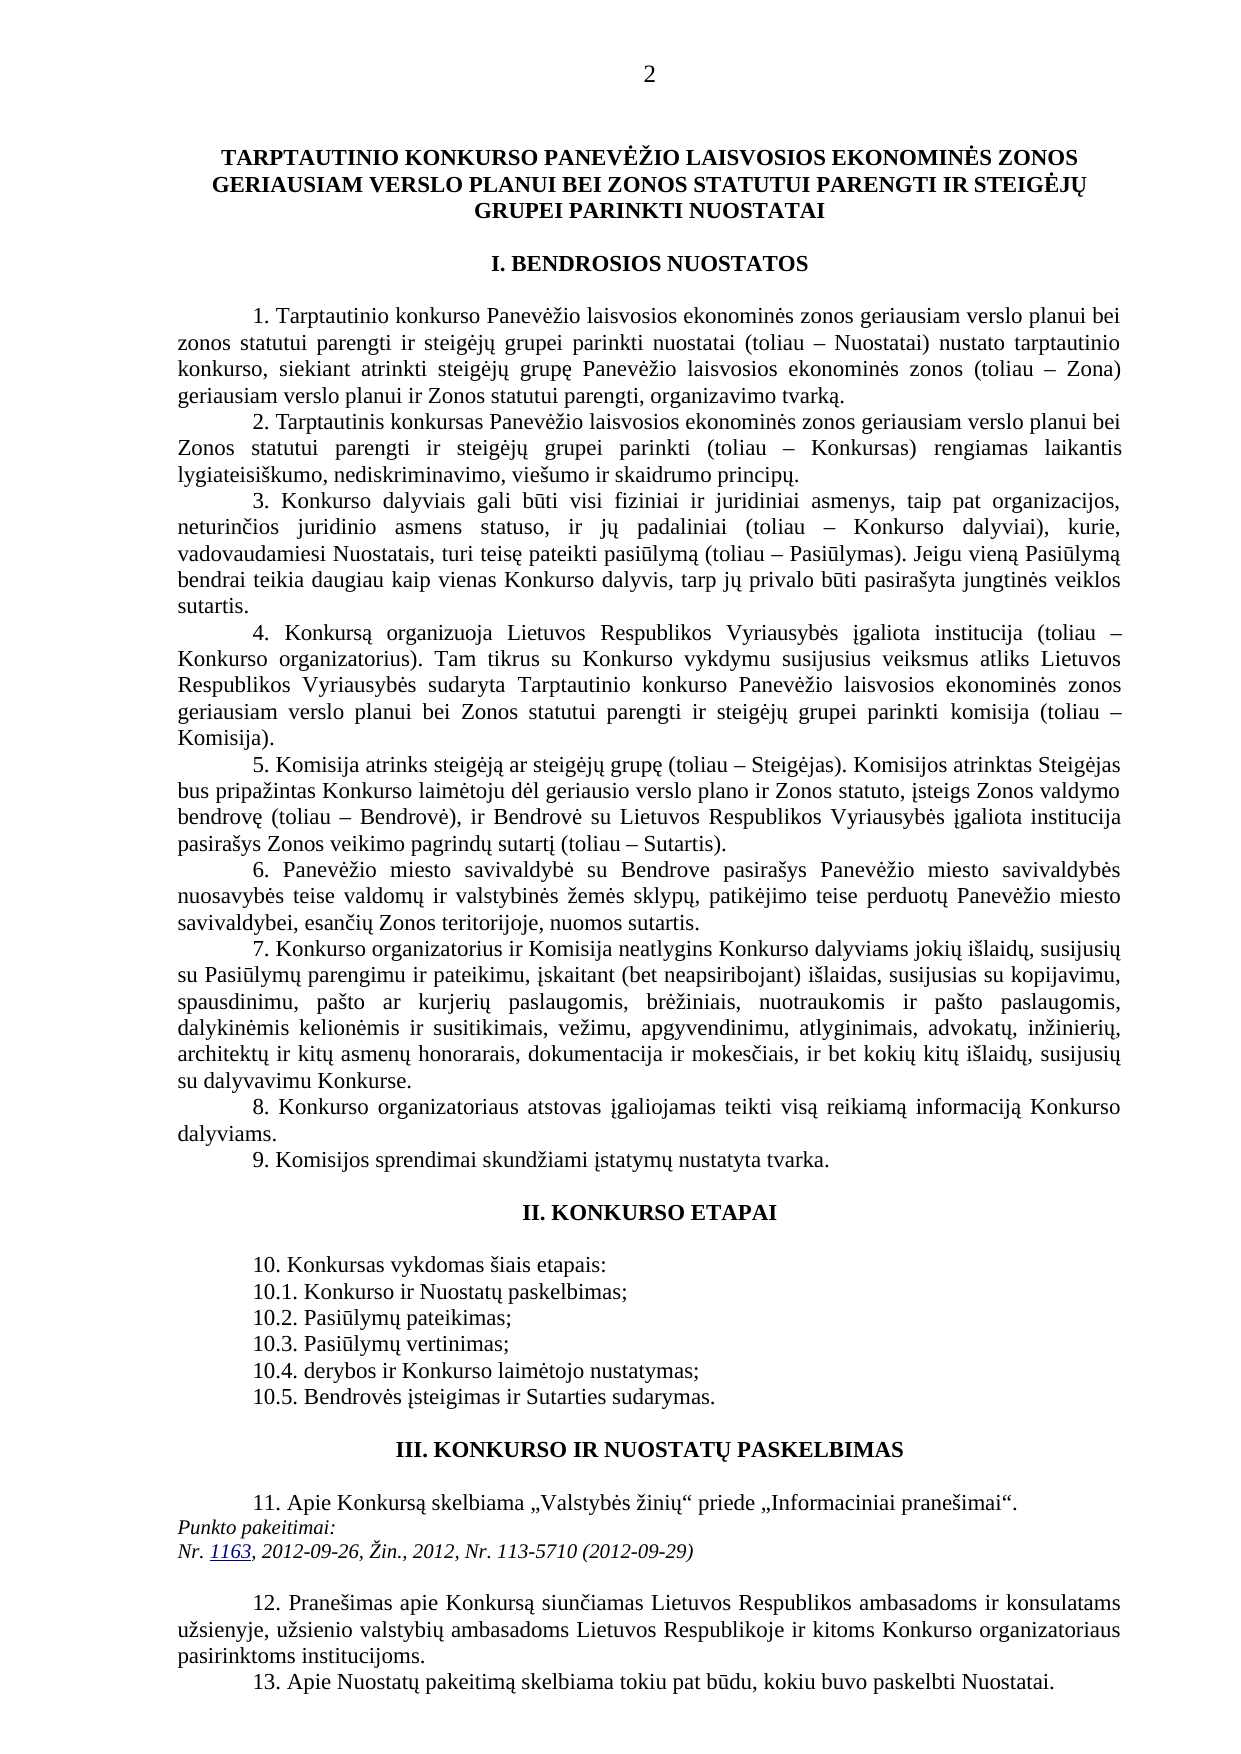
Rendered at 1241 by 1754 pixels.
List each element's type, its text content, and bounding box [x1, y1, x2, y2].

text 6. Panevėžio miesto savivaldybė su Bendrove pasirašys Panevėžio miesto savivaldybės nuosavybės teise valdomų ir valstybinės žemės sklypų, patikėjimo teise perduotų Panevėžio miesto savivaldybei, esančių Zonos teritorijoje, nuomos sutartis. [177, 856, 1122, 935]
text 9. Komisijos sprendimai skundžiami įstatymų nustatyta tvarka. [177, 1146, 1122, 1172]
text 10.3. Pasiūlymų vertinimas; [177, 1330, 1122, 1357]
text Nr. 1163, 2012-09-26, Žin., 2012, Nr. 113-5710 (2012-09-29) [177, 1539, 1122, 1563]
text 10.1. Konkurso ir Nuostatų paskelbimas; [177, 1278, 1122, 1304]
text I. BENDROSIOS NUOSTATOS [177, 250, 1122, 276]
text 7. Konkurso organizatorius ir Komisija neatlygins Konkurso dalyviams jokių išlaidų, susijusių su Pasiūlymų parengimu ir pateikimu, įskaitant (bet neapsiribojant) išlaidas, susijusias su kopijavimu, spausdinimu, pašto ar kurjerių paslaugomis, brėžiniais, nuotraukomis ir pašto paslaugomis, dalykinėmis kelionėmis ir susitikimais, vežimu, apgyvendinimu, atlyginimais, advokatų, inžinierių, architektų ir kitų asmenų honorarais, dokumentacija ir mokesčiais, ir bet kokių kitų išlaidų, susijusių su dalyvavimu Konkurse. [177, 935, 1122, 1093]
text 13. Apie Nuostatų pakeitimą skelbiama tokiu pat būdu, kokiu buvo paskelbti Nuostatai. [177, 1668, 1122, 1695]
text 11. Apie Konkursą skelbiama „Valstybės žinių“ priede „Informaciniai pranešimai“. [177, 1488, 1122, 1515]
text 10.2. Pasiūlymų pateikimas; [177, 1304, 1122, 1330]
text 1. Tarptautinio konkurso Panevėžio laisvosios ekonominės zonos geriausiam verslo planui bei zonos statutui parengti ir steigėjų grupei parinkti nuostatai (toliau – Nuostatai) nustato tarptautinio konkurso, siekiant atrinkti steigėjų grupę Panevėžio laisvosios ekonominės zonos (toliau – Zona) geriausiam verslo planui ir Zonos statutui parengti, organizavimo tvarką. [177, 303, 1122, 408]
text 3. Konkurso dalyviais gali būti visi fiziniai ir juridiniai asmenys, taip pat organizacijos, neturinčios juridinio asmens statuso, ir jų padaliniai (toliau – Konkurso dalyviai), kurie, vadovaudamiesi Nuostatais, turi teisę pateikti pasiūlymą (toliau – Pasiūlymas). Jeigu vieną Pasiūlymą bendrai teikia daugiau kaip vienas Konkurso dalyvis, tarp jų privalo būti pasirašyta jungtinės veiklos sutartis. [177, 487, 1122, 619]
text 10. Konkursas vykdomas šiais etapais: [177, 1251, 1122, 1278]
text 2. Tarptautinis konkursas Panevėžio laisvosios ekonominės zonos geriausiam verslo planui bei Zonos statutui parengti ir steigėjų grupei parinkti (toliau – Konkursas) rengiamas laikantis lygiateisiškumo, nediskriminavimo, viešumo ir skaidrumo principų. [177, 408, 1122, 487]
text 10.4. derybos ir Konkurso laimėtojo nustatymas; [177, 1357, 1122, 1383]
text Punkto pakeitimai: [177, 1515, 1122, 1539]
text 4. Konkursą organizuoja Lietuvos Respublikos Vyriausybės įgaliota institucija (toliau – Konkurso organizatorius). Tam tikrus su Konkurso vykdymu susijusius veiksmus atliks Lietuvos Respublikos Vyriausybės sudaryta Tarptautinio konkurso Panevėžio laisvosios ekonominės zonos geriausiam verslo planui bei Zonos statutui parengti ir steigėjų grupei parinkti komisija (toliau – Komisija). [177, 619, 1122, 751]
text II. KONKURSO ETAPAI [177, 1199, 1122, 1225]
text 8. Konkurso organizatoriaus atstovas įgaliojamas teikti visą reikiamą informaciją Konkurso dalyviams. [177, 1093, 1122, 1146]
text 5. Komisija atrinks steigėją ar steigėjų grupę (toliau – Steigėjas). Komisijos atrinktas Steigėjas bus pripažintas Konkurso laimėtoju dėl geriausio verslo plano ir Zonos statuto, įsteigs Zonos valdymo bendrovę (toliau – Bendrovė), ir Bendrovė su Lietuvos Respublikos Vyriausybės įgaliota institucija pasirašys Zonos veikimo pagrindų sutartį (toliau – Sutartis). [177, 751, 1122, 856]
text III. KONKURSO IR NUOSTATŲ PASKELBIMAS [177, 1436, 1122, 1462]
text 10.5. Bendrovės įsteigimas ir Sutarties sudarymas. [177, 1383, 1122, 1409]
text TARPTAUTINIO KONKURSO PANEVĖŽIO LAISVOSIOS EKONOMINĖS ZONOS GERIAUSIAM VERSLO PLANUI BEI ZONOS STATUTUI PARENGTI IR STEIGĖJŲ GRUPEI PARINKTI NUOSTATAI [177, 144, 1122, 223]
text 12. Pranešimas apie Konkursą siunčiamas Lietuvos Respublikos ambasadoms ir konsulatams užsienyje, užsienio valstybių ambasadoms Lietuvos Respublikoje ir kitoms Konkurso organizatoriaus pasirinktoms institucijoms. [177, 1589, 1122, 1668]
